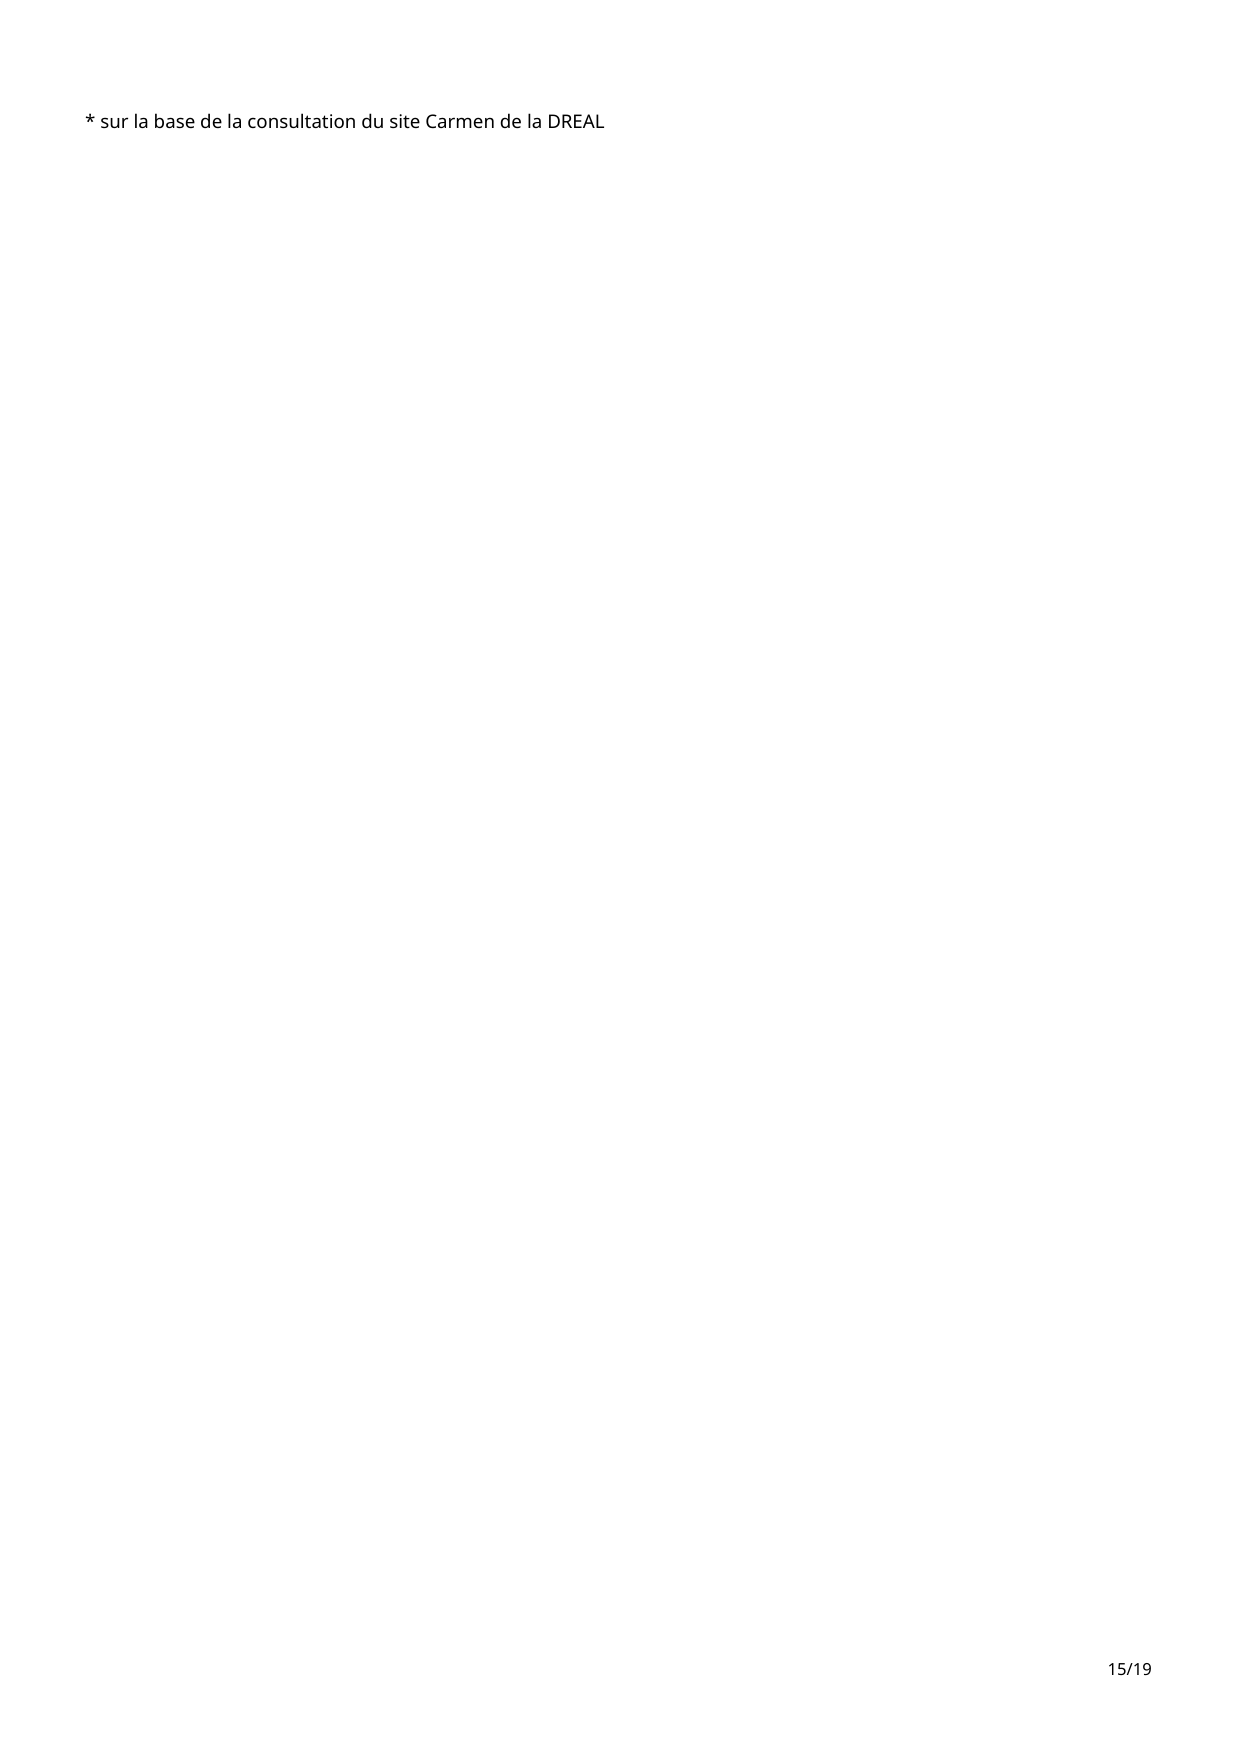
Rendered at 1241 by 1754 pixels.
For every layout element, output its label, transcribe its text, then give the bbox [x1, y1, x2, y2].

text * sur la base de la consultation du site Carmen de la DREAL [85, 108, 1152, 133]
